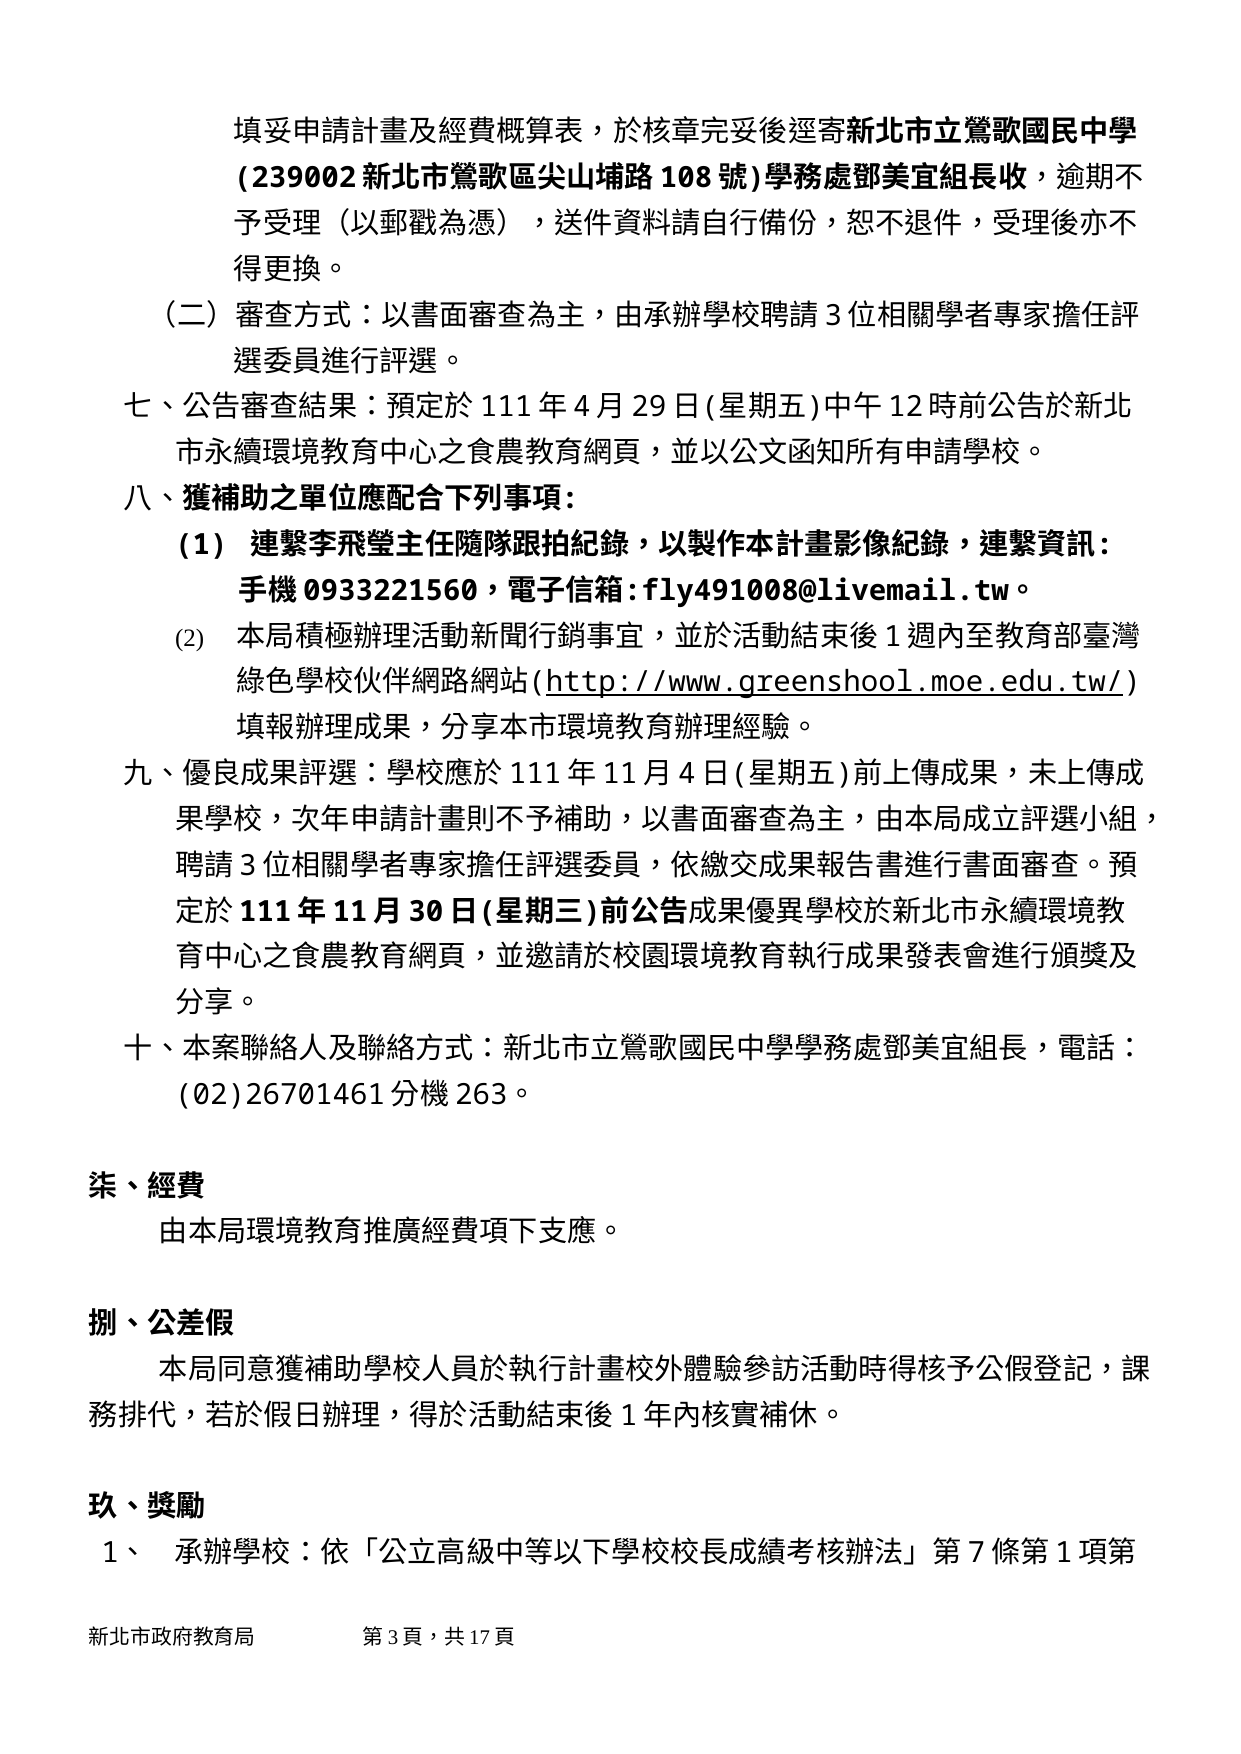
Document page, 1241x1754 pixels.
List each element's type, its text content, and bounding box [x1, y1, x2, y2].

text 捌、公差假 [89, 1296, 1152, 1342]
text 由本局環境教育推廣經費項下支應。 [89, 1204, 1152, 1250]
text 九、優良成果評選：學校應於111年11月4日(星期五)前上傳成果，未上傳成果學校，次年申請計畫則不予補助，以書面審查為主，由本局成立評選小組，聘請3位相關學者專家擔任評選委員，依繳交成果報告書進行書面審查。預定於111年11月30日(星期三)前公告成果優異學校於新北市永續環境教育中心之食農教育網頁，並邀請於校園環境教育執行成果發表會進行頒獎及分享。 [89, 746, 1152, 1021]
text （二）審查方式：以書面審查為主，由承辦學校聘請3位相關學者專家擔任評選委員進行評選。 [148, 288, 1152, 379]
list 承辦學校：依「公立高級中等以下學校校長成績考核辦法」第7條第1項第 [101, 1525, 1152, 1571]
text 十、本案聯絡人及聯絡方式：新北市立鶯歌國民中學學務處鄧美宜組長，電話：(02)26701461分機263。 [89, 1021, 1152, 1113]
text 本局同意獲補助學校人員於執行計畫校外體驗參訪活動時得核予公假登記，課務排代，若於假日辦理，得於活動結束後1年內核實補休。 [89, 1342, 1152, 1434]
text 八、獲補助之單位應配合下列事項: [89, 471, 1152, 517]
text 玖、獎勵 [89, 1479, 1152, 1525]
list 連繫李飛瑩主任隨隊跟拍紀錄，以製作本計畫影像紀錄，連繫資訊: [175, 517, 1152, 563]
text 柒、經費 [89, 1159, 1152, 1204]
text 手機0933221560，電子信箱:fly491008@livemail.tw。 [239, 563, 1152, 609]
list 本局積極辦理活動新聞行銷事宜，並於活動結束後1週內至教育部臺灣綠色學校伙伴網路網站(http://www.greenshool.moe.edu.tw/)填報辦理成果，分享本市環境教育辦理經驗。 [175, 609, 1152, 746]
text 七、公告審查結果：預定於111年4月29日(星期五)中午12時前公告於新北市永續環境教育中心之食農教育網頁，並以公文函知所有申請學校。 [89, 379, 1152, 471]
text 填妥申請計畫及經費概算表，於核章完妥後逕寄新北市立鶯歌國民中學(239002新北市鶯歌區尖山埔路108號)學務處鄧美宜組長收，逾期不予受理（以郵戳為憑），送件資料請自行備份，恕不退件，受理後亦不得更換。 [148, 104, 1152, 288]
